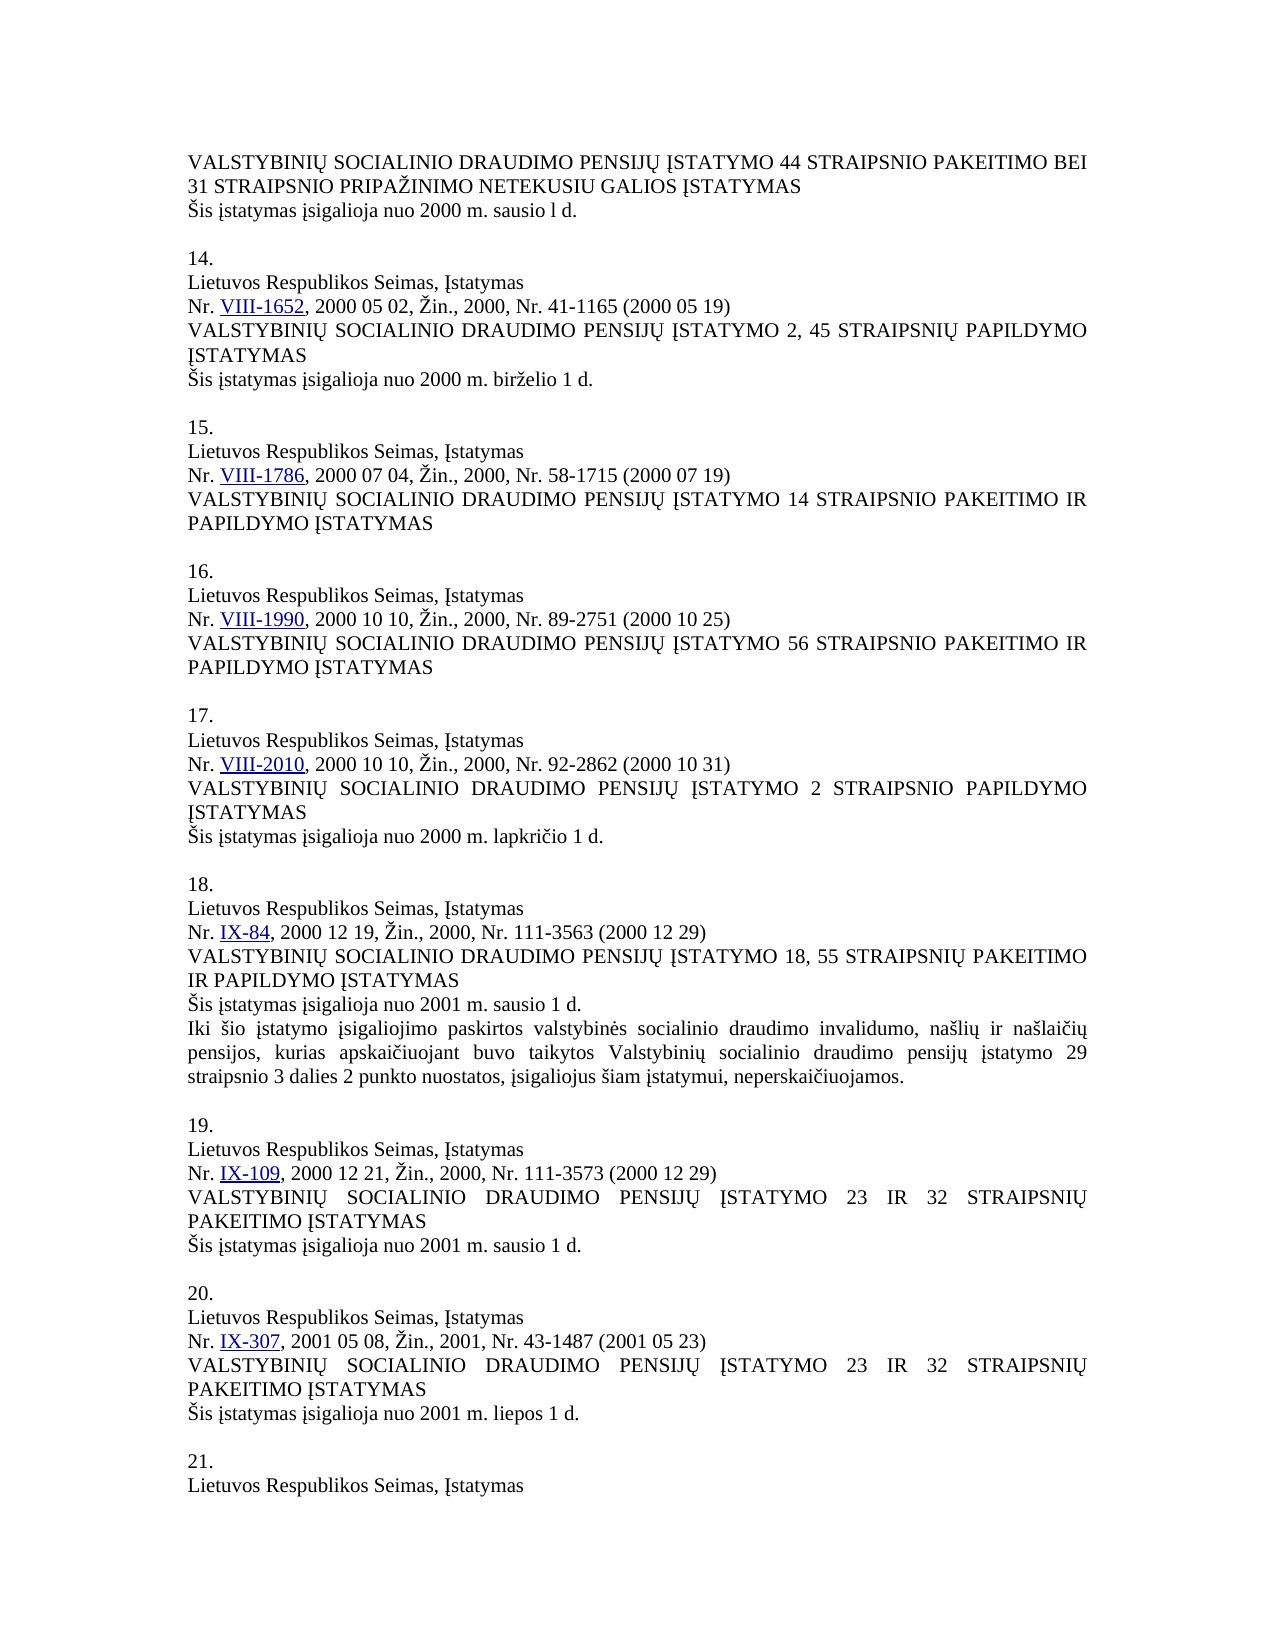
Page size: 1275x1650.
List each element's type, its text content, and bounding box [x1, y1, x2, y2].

text Šis įstatymas įsigalioja nuo 2000 m. sausio l d. [187, 198, 1088, 222]
text VALSTYBINIŲ SOCIALINIO DRAUDIMO PENSIJŲ ĮSTATYMO 23 IR 32 STRAIPSNIŲ PAKEITIMO ĮSTATYMAS [187, 1353, 1088, 1401]
text 17. [187, 703, 1088, 727]
text 19. [187, 1112, 1088, 1137]
text 14. [187, 246, 1088, 270]
text VALSTYBINIŲ SOCIALINIO DRAUDIMO PENSIJŲ ĮSTATYMO 2 STRAIPSNIO PAPILDYMO ĮSTATYMAS [187, 776, 1088, 824]
text Nr. VIII-1652, 2000 05 02, Žin., 2000, Nr. 41-1165 (2000 05 19) [187, 294, 1088, 318]
text Šis įstatymas įsigalioja nuo 2000 m. birželio 1 d. [187, 367, 1088, 391]
text Šis įstatymas įsigalioja nuo 2001 m. sausio 1 d. [187, 1233, 1088, 1257]
text VALSTYBINIŲ SOCIALINIO DRAUDIMO PENSIJŲ ĮSTATYMO 23 IR 32 STRAIPSNIŲ PAKEITIMO ĮSTATYMAS [187, 1185, 1088, 1233]
text Šis įstatymas įsigalioja nuo 2001 m. sausio 1 d. [187, 992, 1088, 1016]
text 18. [187, 872, 1088, 896]
text Lietuvos Respublikos Seimas, Įstatymas [187, 583, 1088, 607]
text Nr. IX-109, 2000 12 21, Žin., 2000, Nr. 111-3573 (2000 12 29) [187, 1161, 1088, 1185]
text VALSTYBINIŲ SOCIALINIO DRAUDIMO PENSIJŲ ĮSTATYMO 18, 55 STRAIPSNIŲ PAKEITIMO IR PAPILDYMO ĮSTATYMAS [187, 944, 1088, 992]
text VALSTYBINIŲ SOCIALINIO DRAUDIMO PENSIJŲ ĮSTATYMO 44 STRAIPSNIO PAKEITIMO BEI 31 STRAIPSNIO PRIPAŽINIMO NETEKUSIU GALIOS ĮSTATYMAS [187, 150, 1088, 198]
text 15. [187, 415, 1088, 439]
text Lietuvos Respublikos Seimas, Įstatymas [187, 1473, 1088, 1497]
text 16. [187, 559, 1088, 583]
text Lietuvos Respublikos Seimas, Įstatymas [187, 439, 1088, 463]
text 21. [187, 1449, 1088, 1473]
text Nr. VIII-1786, 2000 07 04, Žin., 2000, Nr. 58-1715 (2000 07 19) [187, 463, 1088, 487]
text 20. [187, 1281, 1088, 1305]
text VALSTYBINIŲ SOCIALINIO DRAUDIMO PENSIJŲ ĮSTATYMO 56 STRAIPSNIO PAKEITIMO IR PAPILDYMO ĮSTATYMAS [187, 631, 1088, 679]
text Nr. IX-84, 2000 12 19, Žin., 2000, Nr. 111-3563 (2000 12 29) [187, 920, 1088, 944]
text Nr. IX-307, 2001 05 08, Žin., 2001, Nr. 43-1487 (2001 05 23) [187, 1329, 1088, 1353]
text VALSTYBINIŲ SOCIALINIO DRAUDIMO PENSIJŲ ĮSTATYMO 2, 45 STRAIPSNIŲ PAPILDYMO ĮSTATYMAS [187, 318, 1088, 367]
text Lietuvos Respublikos Seimas, Įstatymas [187, 270, 1088, 294]
text Lietuvos Respublikos Seimas, Įstatymas [187, 1137, 1088, 1161]
text Lietuvos Respublikos Seimas, Įstatymas [187, 727, 1088, 752]
text VALSTYBINIŲ SOCIALINIO DRAUDIMO PENSIJŲ ĮSTATYMO 14 STRAIPSNIO PAKEITIMO IR PAPILDYMO ĮSTATYMAS [187, 487, 1088, 535]
text Šis įstatymas įsigalioja nuo 2000 m. lapkričio 1 d. [187, 824, 1088, 848]
text Lietuvos Respublikos Seimas, Įstatymas [187, 896, 1088, 920]
text Iki šio įstatymo įsigaliojimo paskirtos valstybinės socialinio draudimo invalidumo, našlių ir našlaičių pensijos, kurias apskaičiuojant buvo taikytos Valstybinių socialinio draudimo pensijų įstatymo 29 straipsnio 3 dalies 2 punkto nuostatos, įsigaliojus šiam įstatymui, neperskaičiuojamos. [187, 1016, 1088, 1088]
text Lietuvos Respublikos Seimas, Įstatymas [187, 1305, 1088, 1329]
text Nr. VIII-2010, 2000 10 10, Žin., 2000, Nr. 92-2862 (2000 10 31) [187, 752, 1088, 776]
text Nr. VIII-1990, 2000 10 10, Žin., 2000, Nr. 89-2751 (2000 10 25) [187, 607, 1088, 631]
text Šis įstatymas įsigalioja nuo 2001 m. liepos 1 d. [187, 1401, 1088, 1425]
